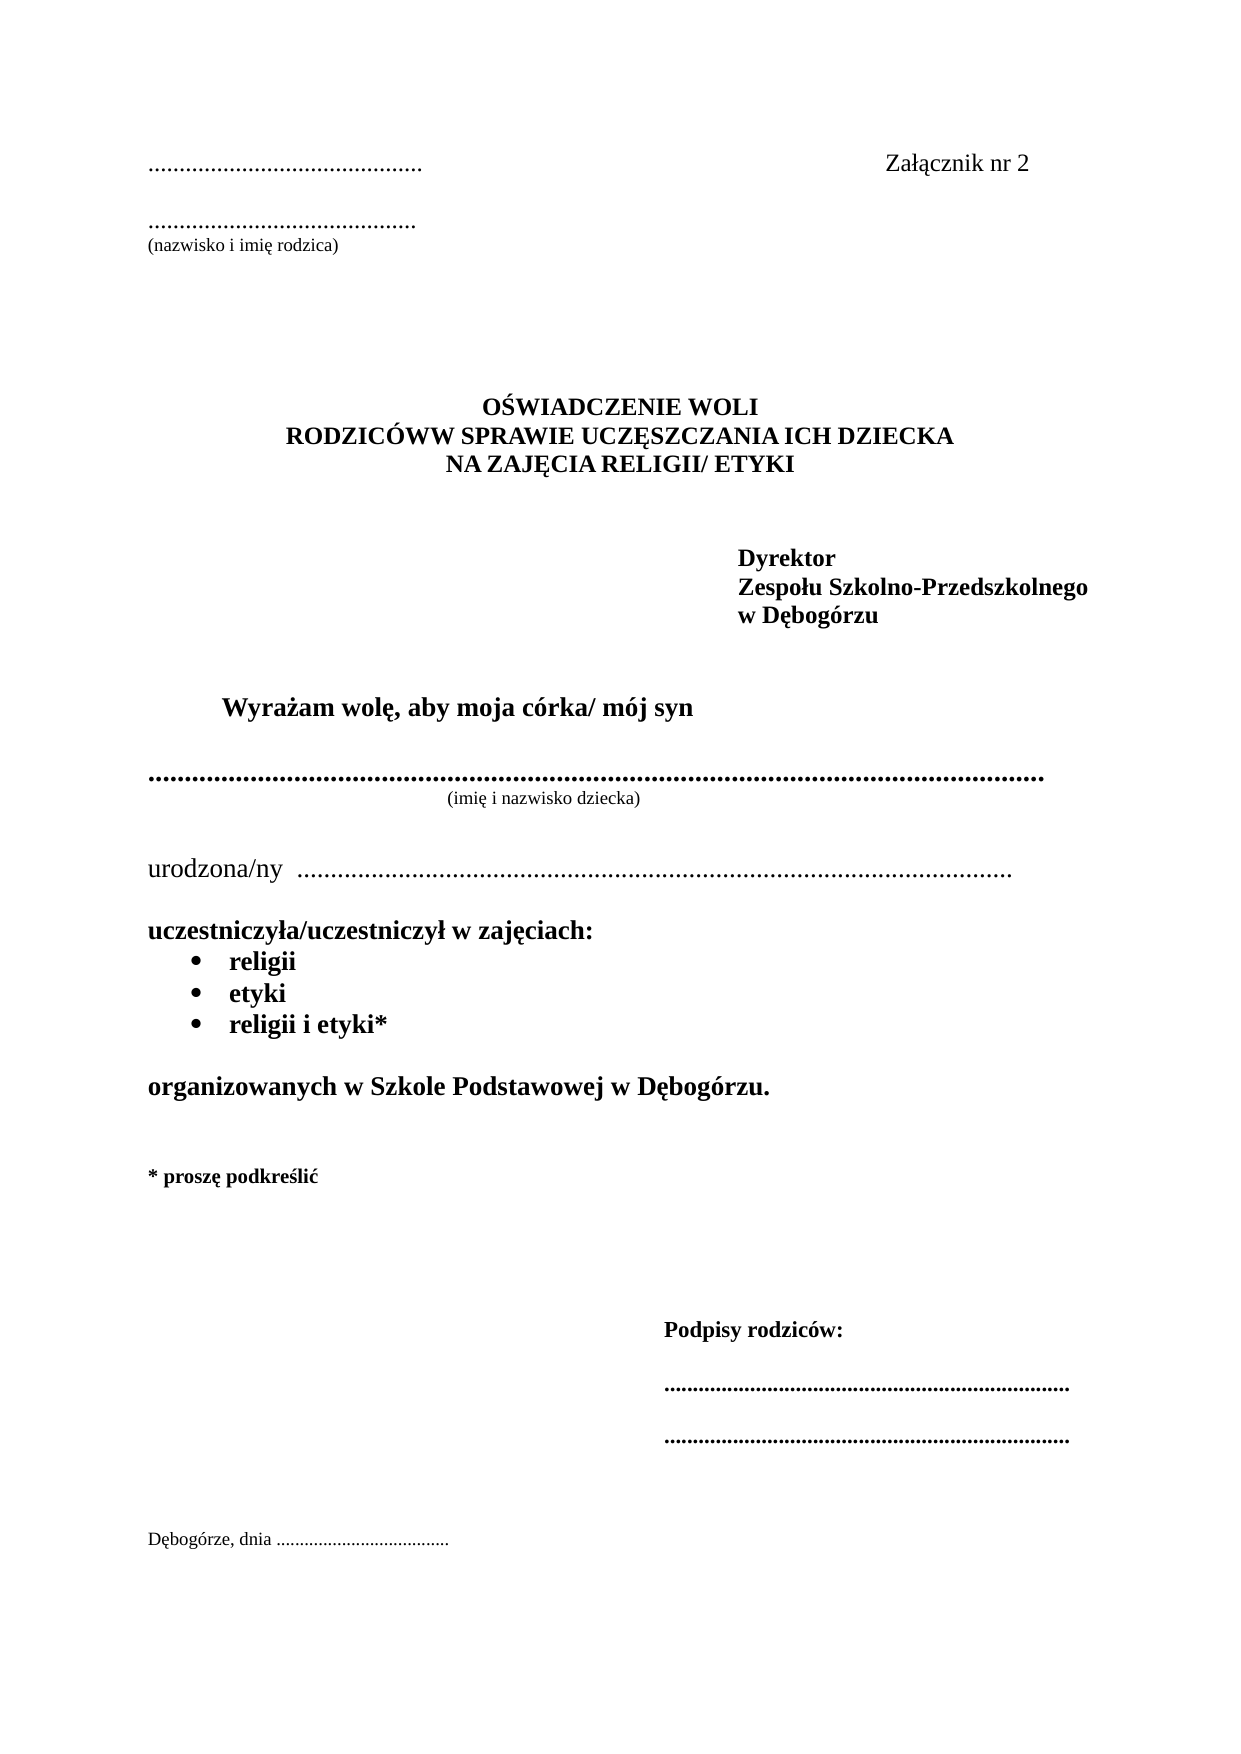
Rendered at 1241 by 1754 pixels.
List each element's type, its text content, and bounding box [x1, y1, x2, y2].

text (nazwisko i imię rodzica) [148, 234, 1093, 255]
text uczestniczyła/uczestniczył w zajęciach: [148, 914, 1093, 945]
text OŚWIADCZENIE WOLI [148, 392, 1093, 421]
text Wyrażam wolę, aby moja córka/ mój syn [148, 691, 1093, 723]
text ........................................................................................................................... [148, 754, 1093, 787]
text ....................................................................... [148, 1370, 1093, 1396]
text Podpisy rodziców: [148, 1312, 1093, 1343]
text ....................................................................... [148, 1423, 1093, 1449]
text ........................................... [148, 205, 1093, 234]
text urodzona/ny .......................................................................................................... [148, 852, 1093, 883]
text (imię i nazwisko dziecka) [148, 787, 1093, 809]
text Zespołu Szkolno-Przedszkolnego [148, 572, 1093, 600]
text w Dębogórzu [148, 600, 1093, 629]
text Dyrektor [148, 543, 1093, 572]
text ............................................ Załącznik nr 2 [148, 148, 1093, 176]
list etyki [191, 977, 1093, 1008]
text * proszę podkreślić [148, 1164, 1093, 1188]
text Dębogórze, dnia ..................................... [148, 1528, 1093, 1549]
list religii [191, 945, 1093, 977]
text RODZICÓWW SPRAWIE UCZĘSZCZANIA ICH DZIECKA [148, 421, 1093, 449]
text NA ZAJĘCIA RELIGII/ ETYKI [148, 449, 1093, 478]
text organizowanych w Szkole Podstawowej w Dębogórzu. [148, 1070, 1093, 1101]
list religii i etyki* [191, 1008, 1093, 1039]
